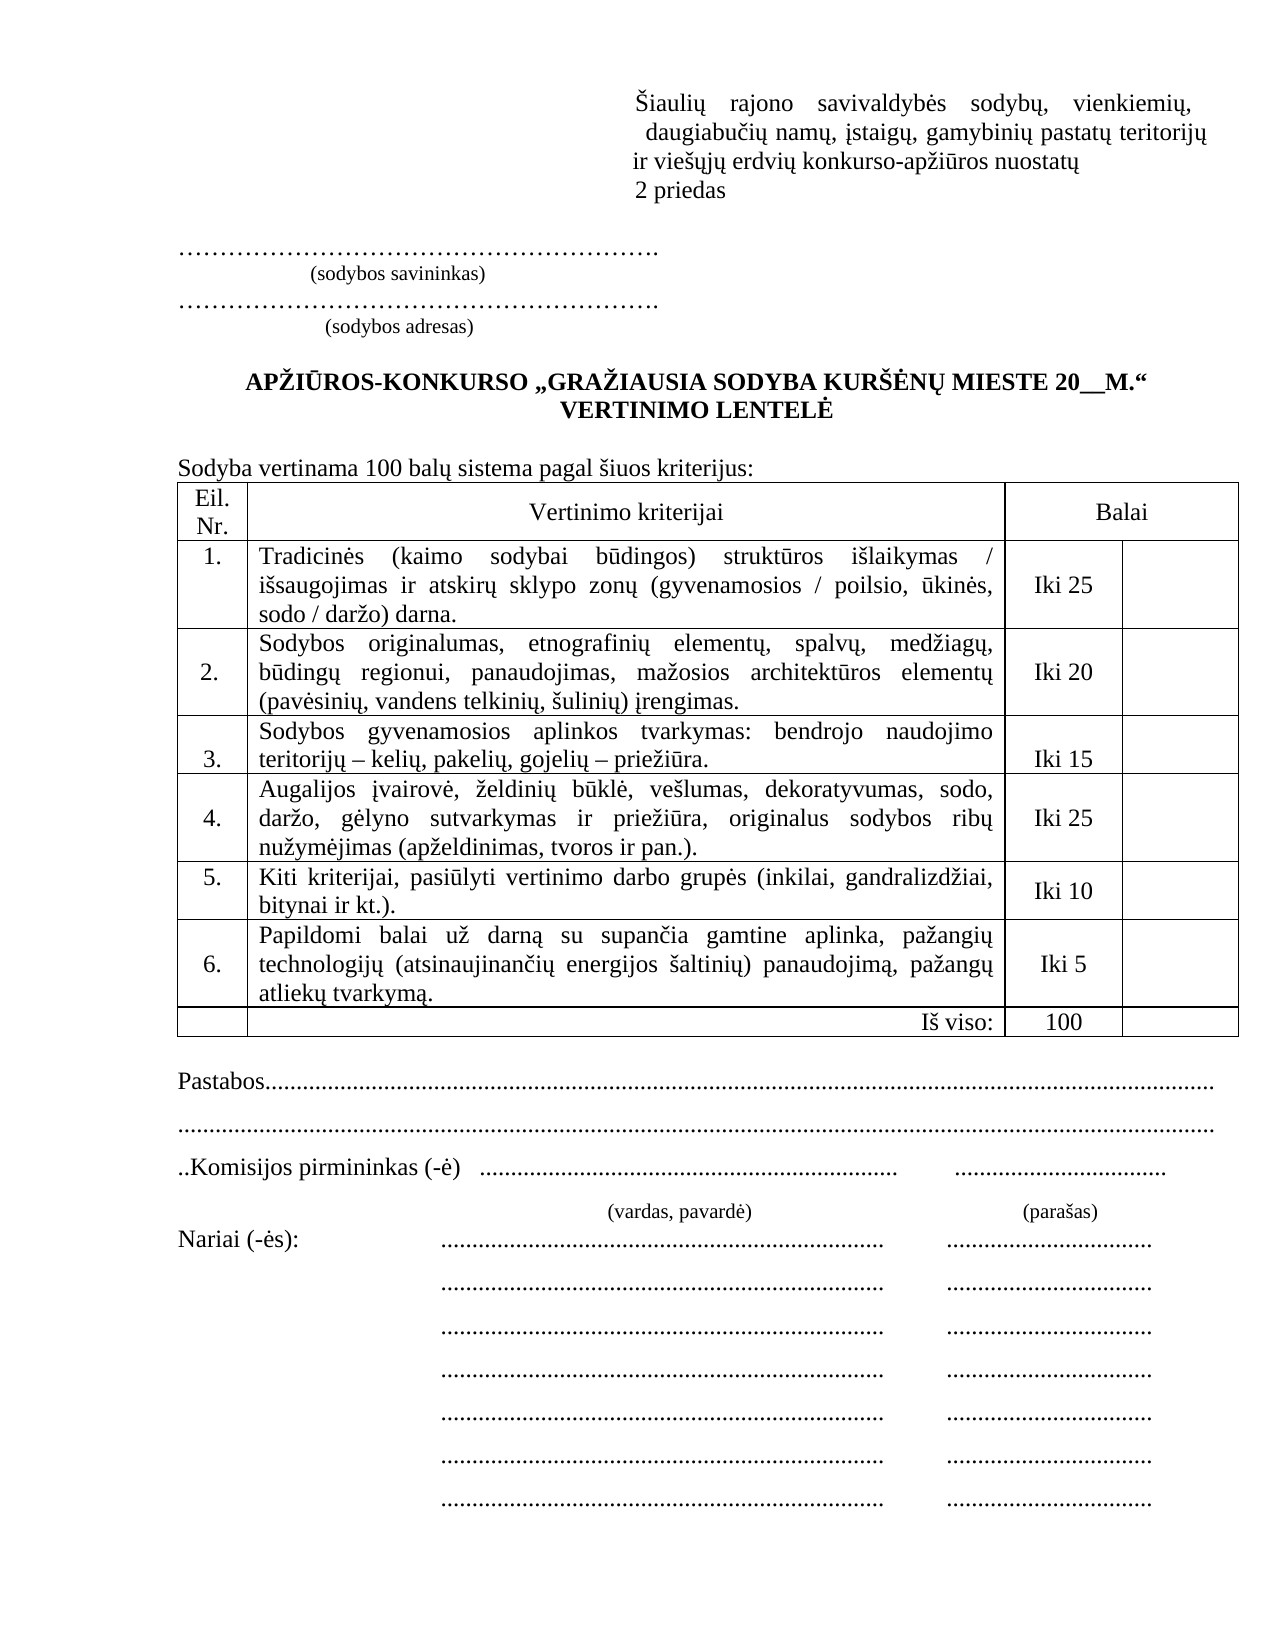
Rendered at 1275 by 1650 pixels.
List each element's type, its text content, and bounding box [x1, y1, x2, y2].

text (vardas, pavardė) (parašas) [177, 1195, 1216, 1224]
table_cell [177, 1397, 429, 1440]
table_header Balai [1006, 483, 1238, 540]
table_cell Iki 25 [1006, 774, 1122, 861]
table_cell [1123, 920, 1238, 1006]
table_cell ....................................................................... [429, 1483, 935, 1526]
table_cell Sodybos gyvenamosios aplinkos tvarkymas: bendrojo naudojimo teritorijų – kelių, pakelių, gojelių – priežiūra. [248, 716, 1004, 773]
table_cell ................................. [935, 1483, 1163, 1526]
table_cell [1123, 862, 1238, 919]
table_cell [177, 1483, 429, 1526]
table_cell [177, 1267, 429, 1311]
table_cell ................................. [935, 1267, 1163, 1311]
table_cell 100 [1006, 1008, 1122, 1036]
table_cell ....................................................................... [429, 1354, 935, 1397]
table_cell Papildomi balai už darną su supančia gamtine aplinka, pažangių technologijų (atsinaujinančių energijos šaltinių) panaudojimą, pažangų atliekų tvarkymą. [248, 920, 1004, 1006]
table_cell ................................. [935, 1440, 1163, 1483]
table_cell ....................................................................... [429, 1311, 935, 1354]
table_cell Iki 10 [1006, 862, 1122, 919]
table_cell ....................................................................... [429, 1440, 935, 1483]
text 2 priedas [177, 175, 1216, 203]
table_cell [177, 1311, 429, 1354]
table_cell ....................................................................... [429, 1397, 935, 1440]
table_cell [1123, 541, 1238, 627]
table_cell Iki 15 [1006, 716, 1122, 773]
table_cell Iki 20 [1006, 629, 1122, 715]
table_header Vertinimo kriterijai [248, 483, 1004, 540]
table_cell Sodybos originalumas, etnografinių elementų, spalvų, medžiagų, būdingų regionui, panaudojimas, mažosios architektūros elementų (pavėsinių, vandens telkinių, šulinių) įrengimas. [248, 629, 1004, 715]
text Sodyba vertinama 100 balų sistema pagal šiuos kriterijus: [177, 453, 1216, 482]
text Šiaulių rajono savivaldybės sodybų, vienkiemių, daugiabučių namų, įstaigų, gamybinių pastatų teritorijų ir viešųjų erdvių konkurso-apžiūros nuostatų [177, 88, 1216, 175]
text ........................................................................................................................................................................Komisijos pirmininkas (-ė) ................................................................... .................................. [177, 1109, 1216, 1181]
text (sodybos adresas) [177, 314, 1216, 338]
table_cell 6. [178, 920, 247, 1006]
table_cell [177, 1440, 429, 1483]
table_cell [1123, 629, 1238, 715]
table_cell Iš viso: [248, 1008, 1004, 1036]
table_cell [1123, 1008, 1238, 1036]
table_cell ....................................................................... [429, 1267, 935, 1311]
table_cell [177, 1354, 429, 1397]
text …………………………………………………. [177, 285, 1216, 314]
table_cell Tradicinės (kaimo sodybai būdingos) struktūros išlaikymas / išsaugojimas ir atskirų sklypo zonų (gyvenamosios / poilsio, ūkinės, sodo / daržo) darna. [248, 541, 1004, 627]
table_cell ................................. [935, 1397, 1163, 1440]
table_cell ................................. [935, 1311, 1163, 1354]
table_cell [1123, 774, 1238, 861]
table_header Eil. Nr. [178, 483, 247, 540]
table_cell [178, 1008, 247, 1036]
table_cell Augalijos įvairovė, želdinių būklė, vešlumas, dekoratyvumas, sodo, daržo, gėlyno sutvarkymas ir priežiūra, originalus sodybos ribų nužymėjimas (apželdinimas, tvoros ir pan.). [248, 774, 1004, 861]
table_cell 1. [178, 541, 247, 627]
table_cell 3. [178, 716, 247, 773]
text VERTINIMO LENTELĖ [177, 395, 1216, 424]
text Pastabos........................................................................................................................................................ [177, 1066, 1216, 1095]
text …………………………………………………. [177, 232, 1216, 261]
text (sodybos savininkas) [177, 261, 1216, 285]
table_cell 5. [178, 862, 247, 919]
table_cell [1123, 716, 1238, 773]
table_cell 4. [178, 774, 247, 861]
table_cell Iki 25 [1006, 541, 1122, 627]
table_cell Iki 5 [1006, 920, 1122, 1006]
text APŽIŪROS-KONKURSO „GRAŽIAUSIA SODYBA KURŠĖNŲ MIESTE 20__M.“ [177, 367, 1216, 395]
table_cell Kiti kriterijai, pasiūlyti vertinimo darbo grupės (inkilai, gandralizdžiai, bitynai ir kt.). [248, 862, 1004, 919]
table_header Nariai (-ės): [177, 1224, 429, 1267]
table_cell 2. [178, 629, 247, 715]
table_cell ................................. [935, 1354, 1163, 1397]
table_header ....................................................................... [429, 1224, 935, 1267]
table_header ................................. [935, 1224, 1163, 1267]
